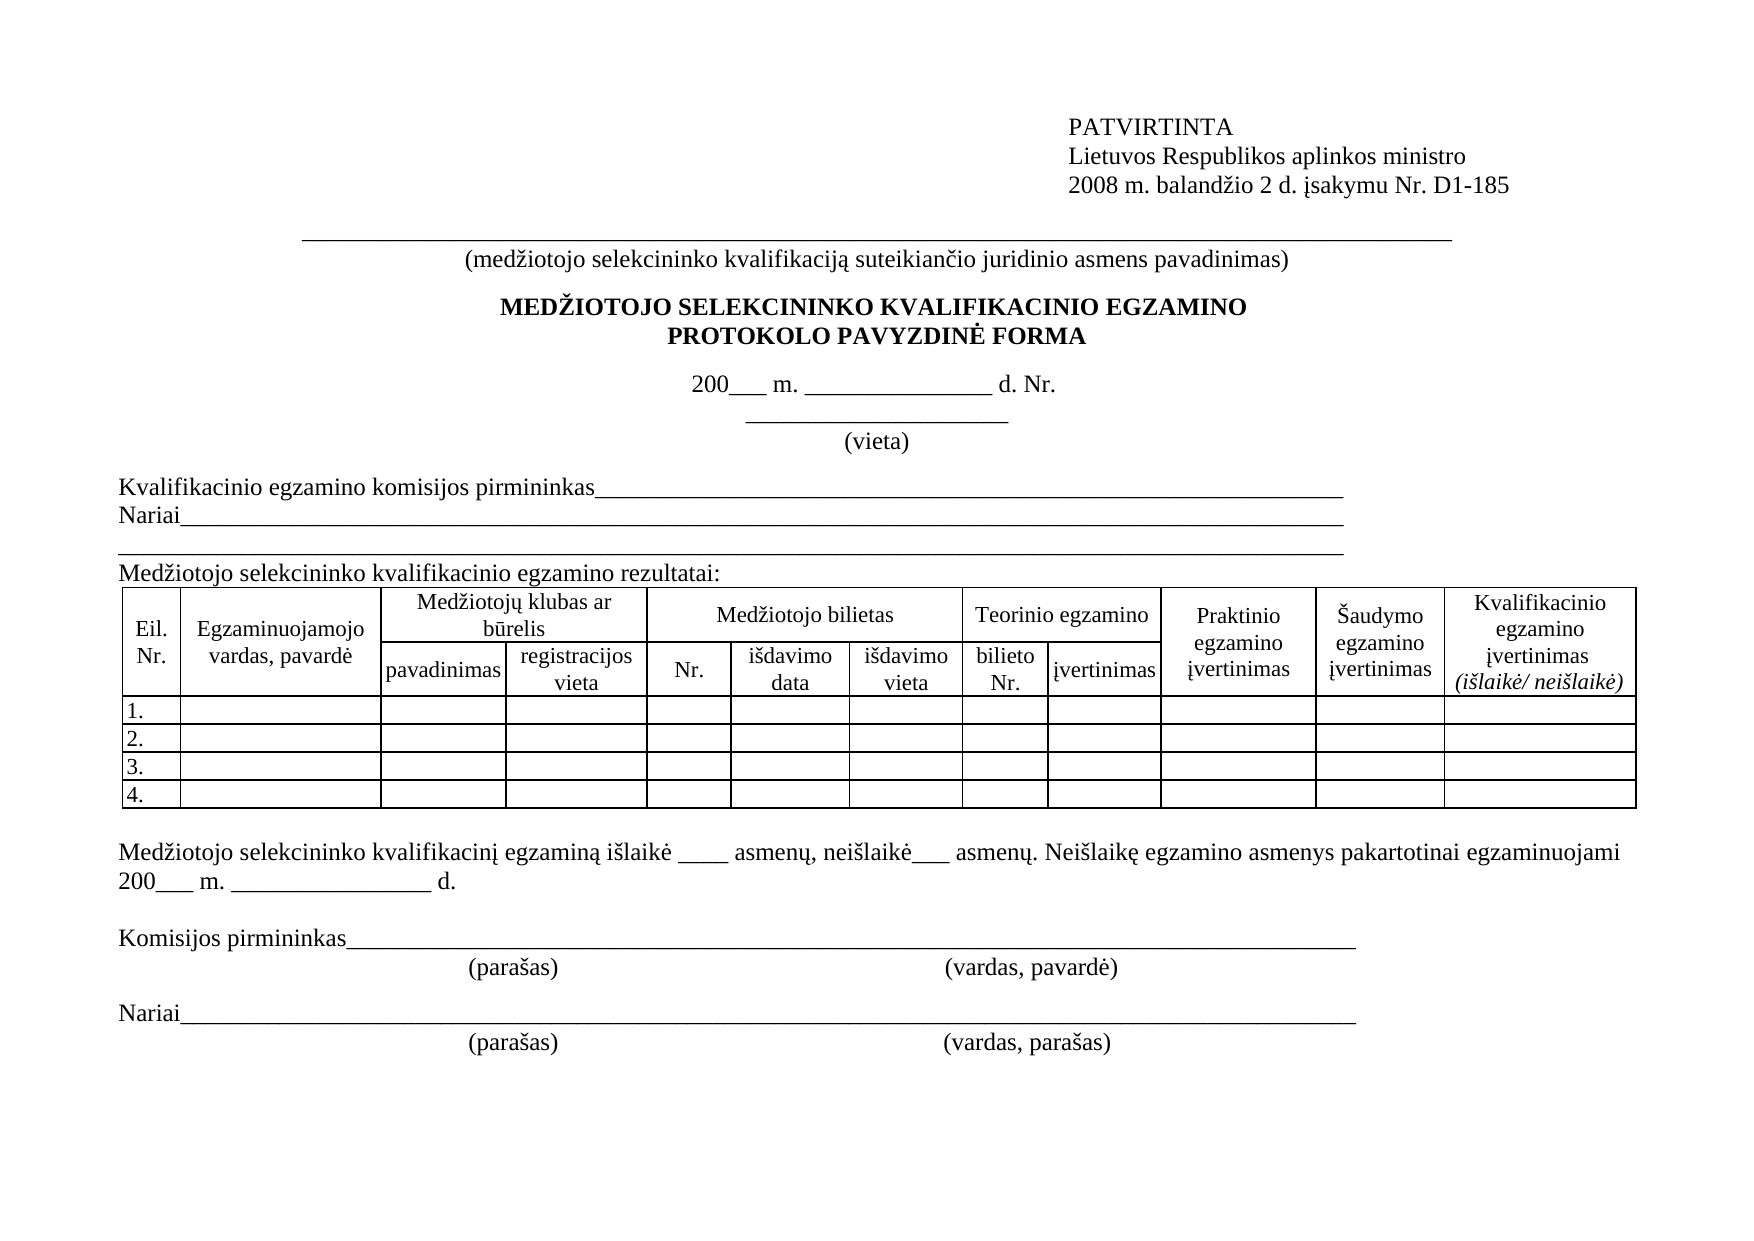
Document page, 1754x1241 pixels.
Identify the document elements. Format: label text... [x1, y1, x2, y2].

table_cell [963, 781, 967, 807]
table_cell 4. [176, 781, 180, 807]
text (parašas) (vardas, parašas) [468, 1027, 1635, 1055]
table_cell [850, 753, 854, 779]
table_cell [958, 697, 962, 723]
table_cell įvertinimas [1049, 643, 1160, 695]
text ____________________________________________________________________________________________ [118, 215, 1635, 244]
text Kvalifikacinio egzamino komisijos pirmininkas [118, 472, 1635, 501]
table_cell 3. [176, 753, 180, 779]
text Nariai [118, 998, 1635, 1027]
table_cell [845, 753, 849, 779]
table_cell [958, 753, 962, 779]
table_cell [850, 781, 854, 807]
table_cell Nr. [648, 643, 730, 695]
table_header Egzaminuojamojo vardas, pavardė [181, 588, 380, 695]
text _____________________ [118, 397, 1635, 426]
table_header Praktinio egzamino įvertinimas [1162, 588, 1315, 695]
table_cell [1440, 781, 1444, 807]
text PATVIRTINTA [1068, 112, 1635, 141]
text Lietuvos Respublikos aplinkos ministro 2008 m. balandžio 2 d. įsakymu Nr. D1-185 [1068, 141, 1635, 199]
text (vieta) [118, 426, 1635, 455]
table_cell 2. [176, 725, 180, 751]
text (parašas) (vardas, pavardė) [468, 952, 1635, 981]
table_cell [1440, 697, 1444, 723]
table_cell [850, 725, 854, 751]
table_cell [1440, 753, 1444, 779]
table_cell [845, 725, 849, 751]
table_header Medžiotojo bilietas [648, 588, 962, 641]
table_cell [845, 697, 849, 723]
text 200___ m. _______________ d. Nr. [118, 369, 1635, 397]
table_cell pavadinimas [382, 643, 505, 695]
text MEDŽIOTOJO SELEKCININKO KVALIFIKACINIO EGZAMINO PROTOKOLO PAVYZDINĖ FORMA [118, 292, 1635, 349]
table_cell [850, 697, 854, 723]
table_cell [1440, 725, 1444, 751]
text (medžiotojo selekcininko kvalifikaciją suteikiančio juridinio asmens pavadinimas) [118, 244, 1635, 273]
text Komisijos pirmininkas [118, 923, 1635, 952]
table_cell [958, 725, 962, 751]
text Medžiotojo selekcininko kvalifikacinį egzaminą išlaikė ____ asmenų, neišlaikė___ asmenų. Neišlaikę egzamino asmenys pakartotinai egzaminuojami 200___ m. ________________ d. [118, 837, 1635, 895]
table_cell [963, 753, 967, 779]
table_header Kvalifikacinio egzamino įvertinimas (išlaikė/ neišlaikė) [1445, 588, 1635, 695]
table_cell [845, 781, 849, 807]
table_header Eil. Nr. [123, 588, 180, 695]
table_cell 1. [176, 697, 180, 723]
table_header Šaudymo egzamino įvertinimas [1317, 588, 1444, 695]
table_cell [958, 781, 962, 807]
table_cell [963, 697, 967, 723]
text Medžiotojo selekcininko kvalifikacinio egzamino rezultatai: [118, 558, 1635, 587]
table_header Teorinio egzamino [963, 588, 1160, 641]
text Nariai [118, 501, 1635, 529]
table_cell [963, 725, 967, 751]
text _ [118, 529, 1635, 558]
